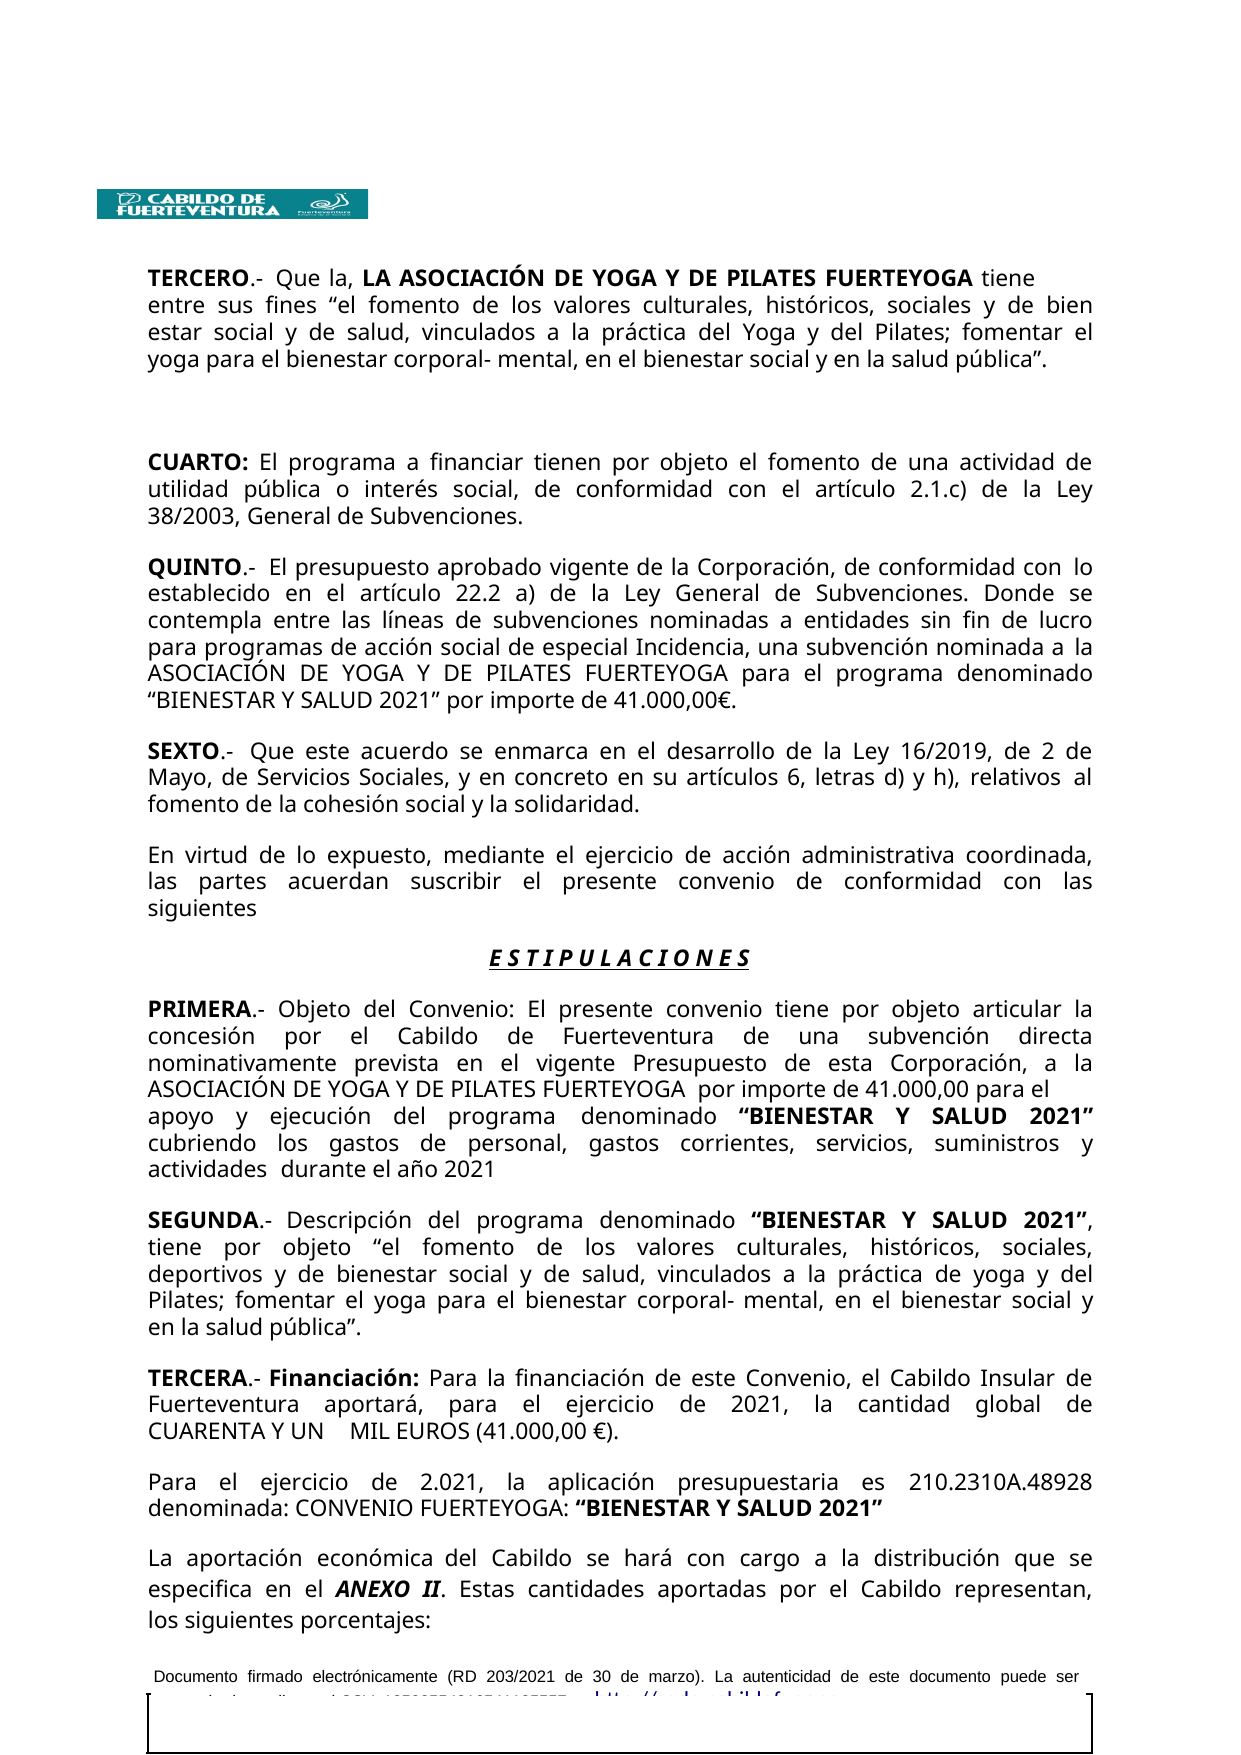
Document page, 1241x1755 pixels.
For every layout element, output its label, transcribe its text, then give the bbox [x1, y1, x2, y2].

text PRIMERA.- Objeto del Convenio: El presente convenio tiene por objeto articular la concesión por el Cabildo de Fuerteventura de una subvención directa nominativamente prevista en el vigente Presupuesto de esta Corporación, a la ASOCIACIÓN DE YOGA Y DE PILATES FUERTEYOGA por importe de 41.000,00 para el [147, 997, 1093, 1103]
text TERCERO.- Que la, LA ASOCIACIÓN DE YOGA Y DE PILATES FUERTEYOGA tiene [147, 265, 1107, 292]
text TERCERA.- Financiación: Para la financiación de este Convenio, el Cabildo Insular de Fuerteventura aportará, para el ejercicio de 2021, la cantidad global de CUARENTA Y UN MIL EUROS (41.000,00 €). [148, 1365, 1093, 1445]
text entre sus fines “el fomento de los valores culturales, históricos, sociales y de bien estar social y de salud, vinculados a la práctica del Yoga y del Pilates; fomentar el yoga para el bienestar corporal- mental, en el bienestar social y en la salud pública”. [147, 293, 1093, 373]
text QUINTO.- El presupuesto aprobado vigente de la Corporación, de conformidad con lo establecido en el artículo 22.2 a) de la Ley General de Subvenciones. Donde se contempla entre las líneas de subvenciones nominadas a entidades sin fin de lucro para programas de acción social de especial Incidencia, una subvención nominada a la ASOCIACIÓN DE YOGA Y DE PILATES FUERTEYOGA para el programa denominado “BIENESTAR Y SALUD 2021” por importe de 41.000,00€. [147, 554, 1093, 714]
text E S T I P U L A C I O N E S [133, 942, 1107, 973]
text La aportación económica del Cabildo se hará con cargo a la distribución que se especifica en el ANEXO II. Estas cantidades aportadas por el Cabildo representan, los siguientes porcentajes: [148, 1542, 1093, 1635]
text CUARTO: El programa a financiar tienen por objeto el fomento de una actividad de utilidad pública o interés social, de conformidad con el artículo 2.1.c) de la Ley 38/2003, General de Subvenciones. [147, 449, 1093, 529]
text SEGUNDA.- Descripción del programa denominado “BIENESTAR Y SALUD 2021”, tiene por objeto “el fomento de los valores culturales, históricos, sociales, deportivos y de bienestar social y de salud, vinculados a la práctica de yoga y del Pilates; fomentar el yoga para el bienestar corporal- mental, en el bienestar social y en la salud pública”. [148, 1207, 1093, 1341]
text apoyo y ejecución del programa denominado “BIENESTAR Y SALUD 2021” cubriendo los gastos de personal, gastos corrientes, servicios, suministros y actividades durante el año 2021 [148, 1103, 1093, 1183]
text En virtud de lo expuesto, mediante el ejercicio de acción administrativa coordinada, las partes acuerdan suscribir el presente convenio de conformidad con las siguientes [147, 842, 1093, 922]
text SEXTO.- Que este acuerdo se enmarca en el desarrollo de la Ley 16/2019, de 2 de Mayo, de Servicios Sociales, y en concreto en su artículos 6, letras d) y h), relativos al fomento de la cohesión social y la solidaridad. [147, 738, 1093, 818]
text Para el ejercicio de 2.021, la aplicación presupuestaria es 210.2310A.48928 denominada: CONVENIO FUERTEYOGA: “BIENESTAR Y SALUD 2021” [148, 1469, 1093, 1522]
picture [97, 189, 369, 219]
